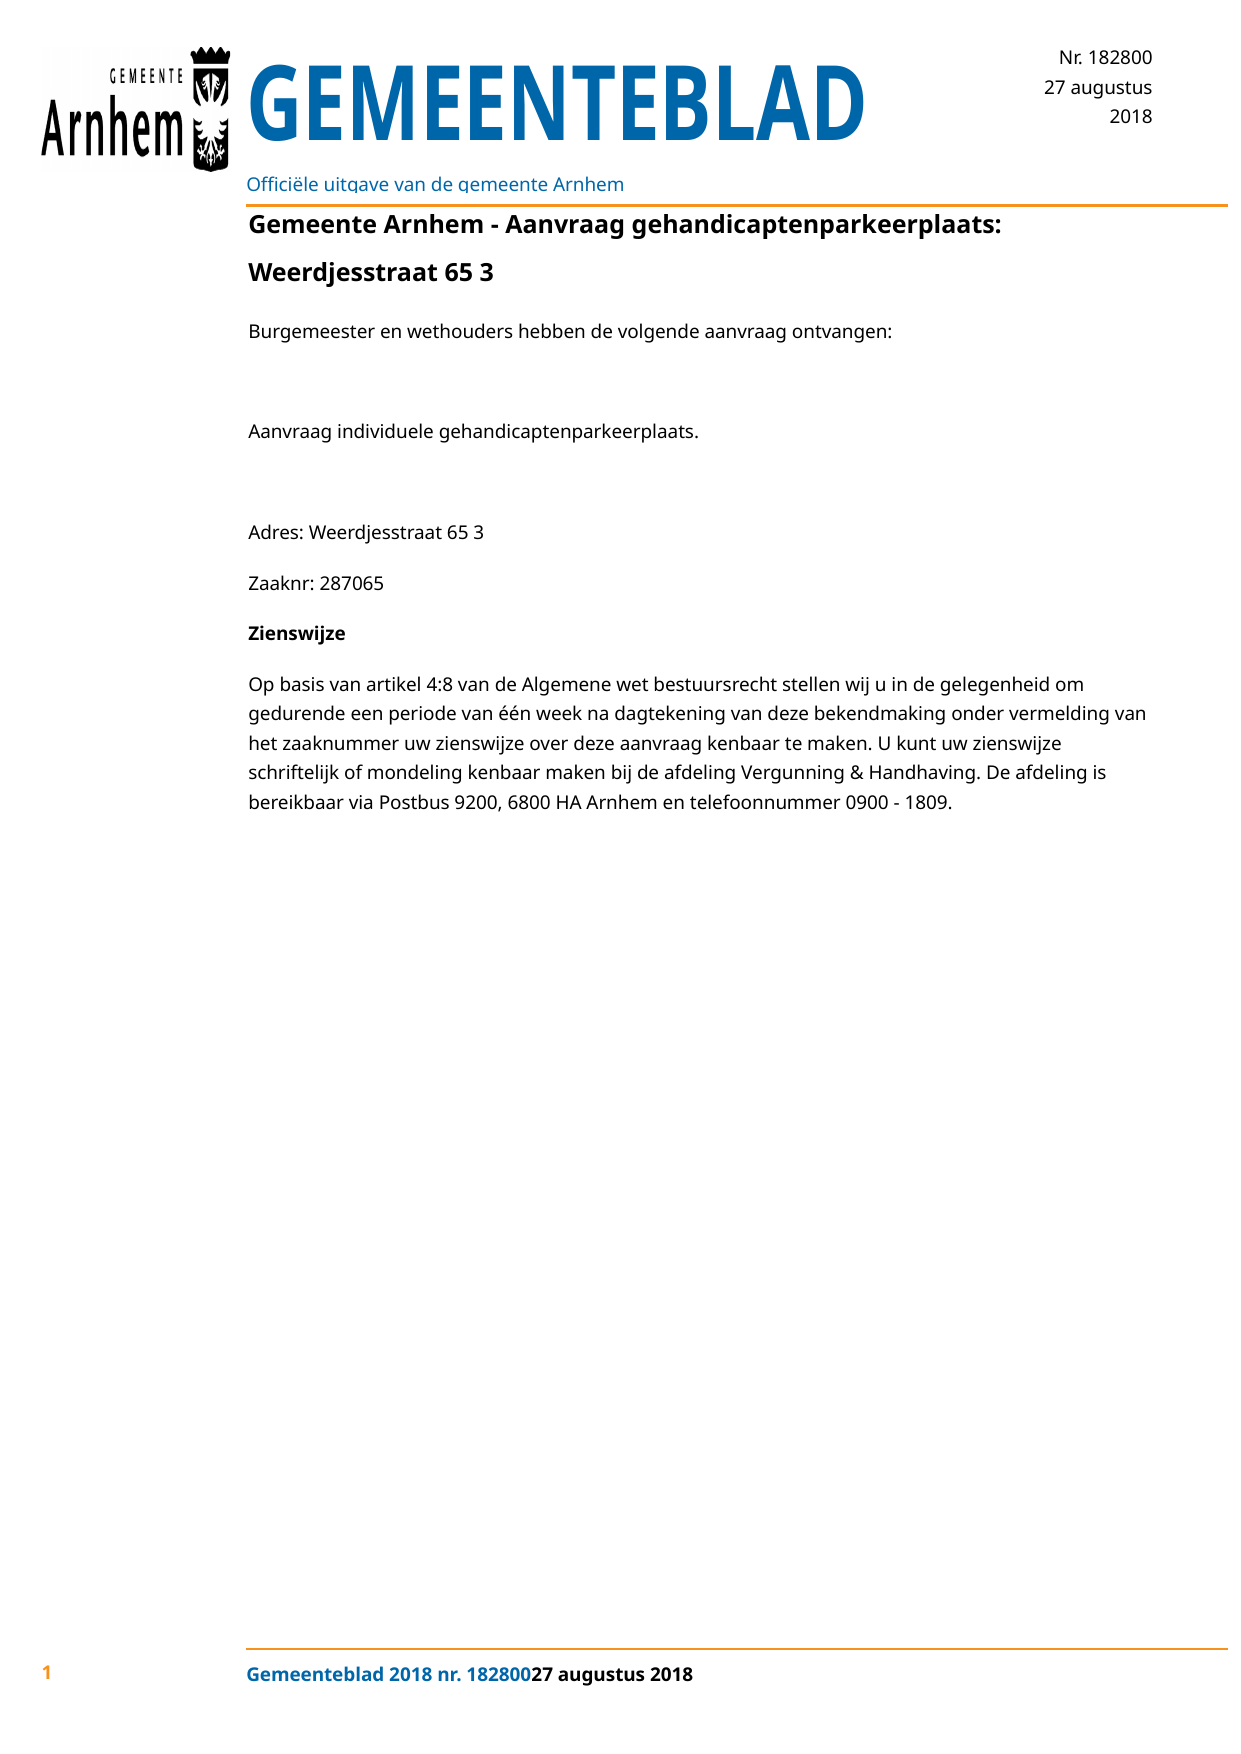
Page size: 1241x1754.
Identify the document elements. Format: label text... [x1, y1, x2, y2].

text Zienswijze [248, 620, 1152, 646]
text Adres: Weerdjesstraat 65 3 [248, 519, 1152, 545]
text Zaaknr: 287065 [248, 570, 1152, 596]
picture [41, 47, 231, 172]
text Burgemeester en wethouders hebben de volgende aanvraag ontvangen: [248, 318, 1152, 344]
text Aanvraag individuele gehandicaptenparkeerplaats. [248, 419, 1152, 444]
text Op basis van artikel 4:8 van de Algemene wet bestuursrecht stellen wij u in de gelegenheid om gedurende een periode van één week na dagtekening van deze bekendmaking onder vermelding van het zaaknummer uw zienswijze over deze aanvraag kenbaar te maken. U kunt uw zienswijze schriftelijk of mondeling kenbaar maken bij de afdeling Vergunning & Handhaving. De afdeling is bereikbaar via Postbus 9200, 6800 HA Arnhem en telefoonnummer 0900 - 1809. [248, 671, 1152, 815]
text Gemeente Arnhem - Aanvraag gehandicaptenparkeerplaats: Weerdjesstraat 65 3 [248, 207, 1152, 288]
